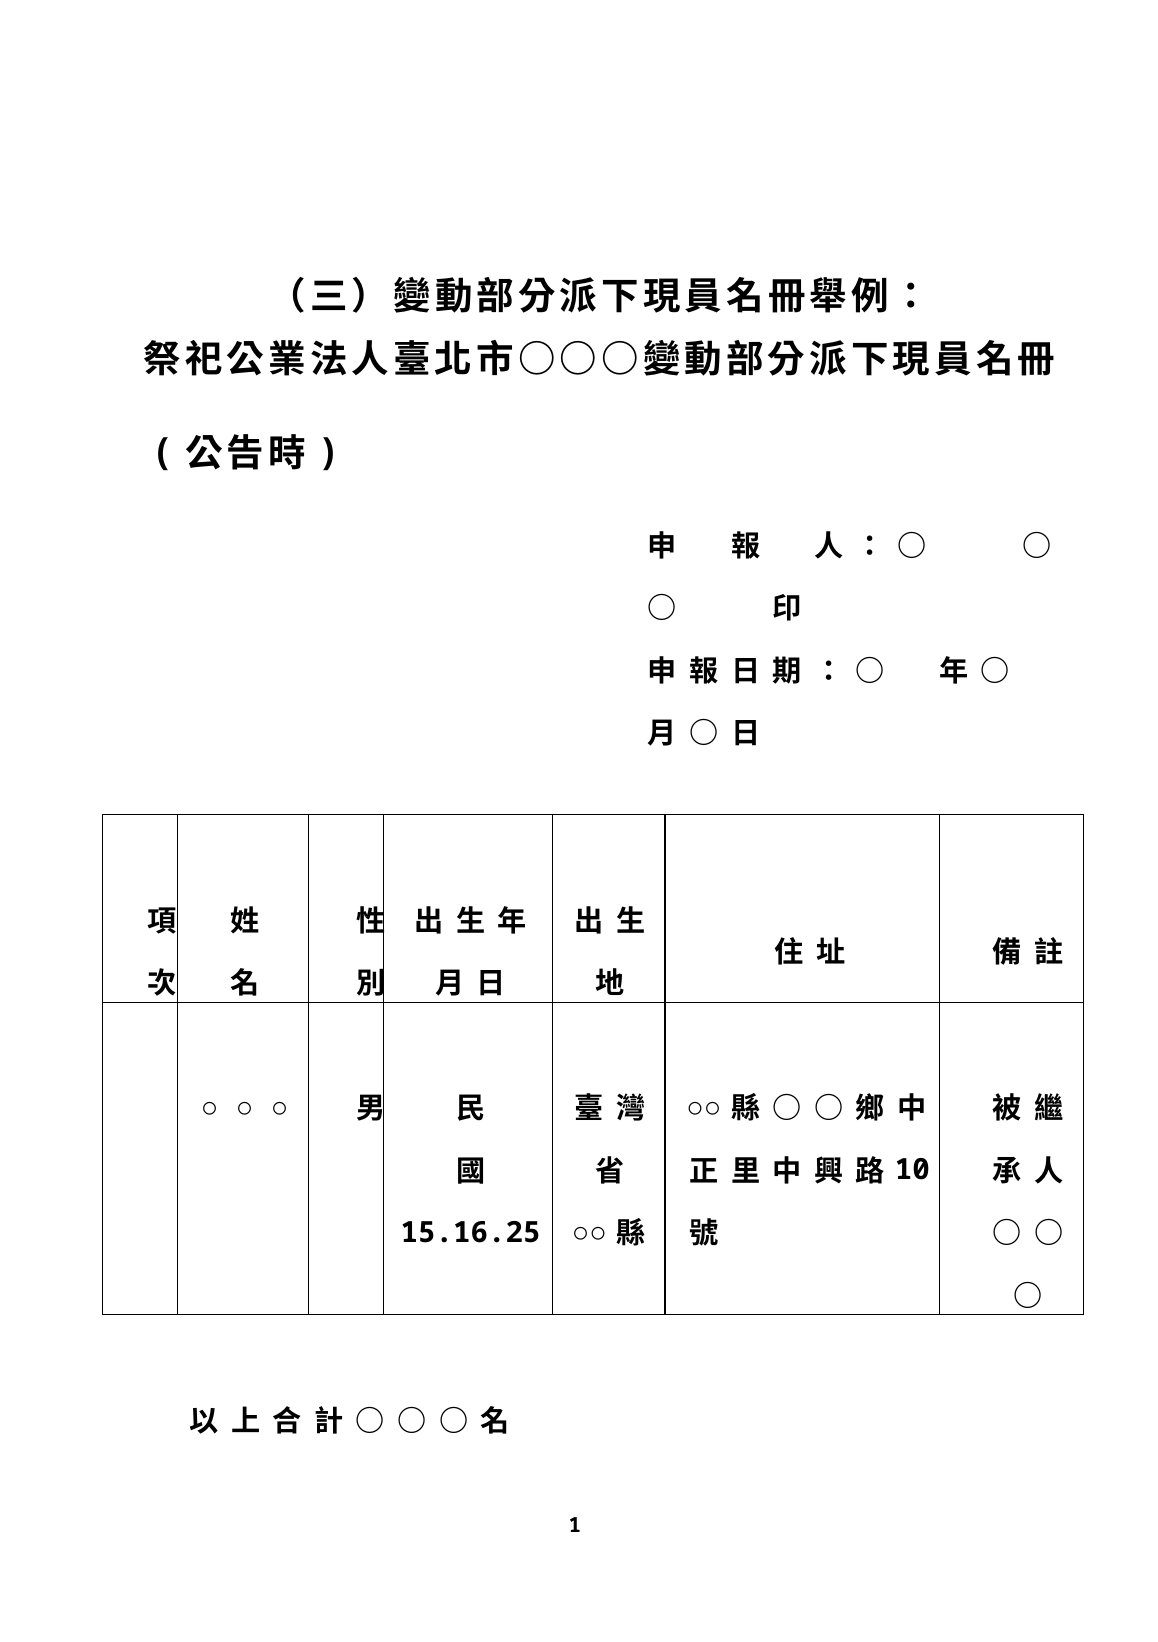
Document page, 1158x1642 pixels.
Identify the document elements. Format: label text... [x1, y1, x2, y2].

text （三）變動部分派下現員名冊舉例： [99, 252, 1058, 314]
text 祭祀公業法人臺北市○○○變動部分派下現員名冊(公告時) [103, 314, 1058, 502]
table_cell [103, 1003, 177, 1314]
table_header 性別 [309, 815, 383, 1002]
table_cell 民 國15.16.25 [384, 1003, 552, 1314]
table_header 出生年月日 [384, 815, 552, 1002]
text 以上合計○○○名 [99, 1377, 1058, 1439]
table_header 出生地 [553, 815, 664, 1002]
table_header 備註 [940, 815, 1083, 1002]
table_cell 臺灣省 ○○縣 [553, 1003, 664, 1314]
text 申 報 人：○ ○ ○ 印 申報日期：○ 年○ 月○日 [635, 502, 1058, 752]
table_header 姓 名 [178, 815, 308, 1002]
table_cell ○ ○ ○ [178, 1003, 308, 1314]
table_header 住址 [666, 815, 939, 1002]
table_cell ○○縣○○鄉中正里中興路10號 [666, 1003, 939, 1314]
table_cell 被繼承人○○○ [940, 1003, 1083, 1314]
table_cell 男 [309, 1003, 383, 1314]
table_header 項次 [103, 815, 177, 1002]
